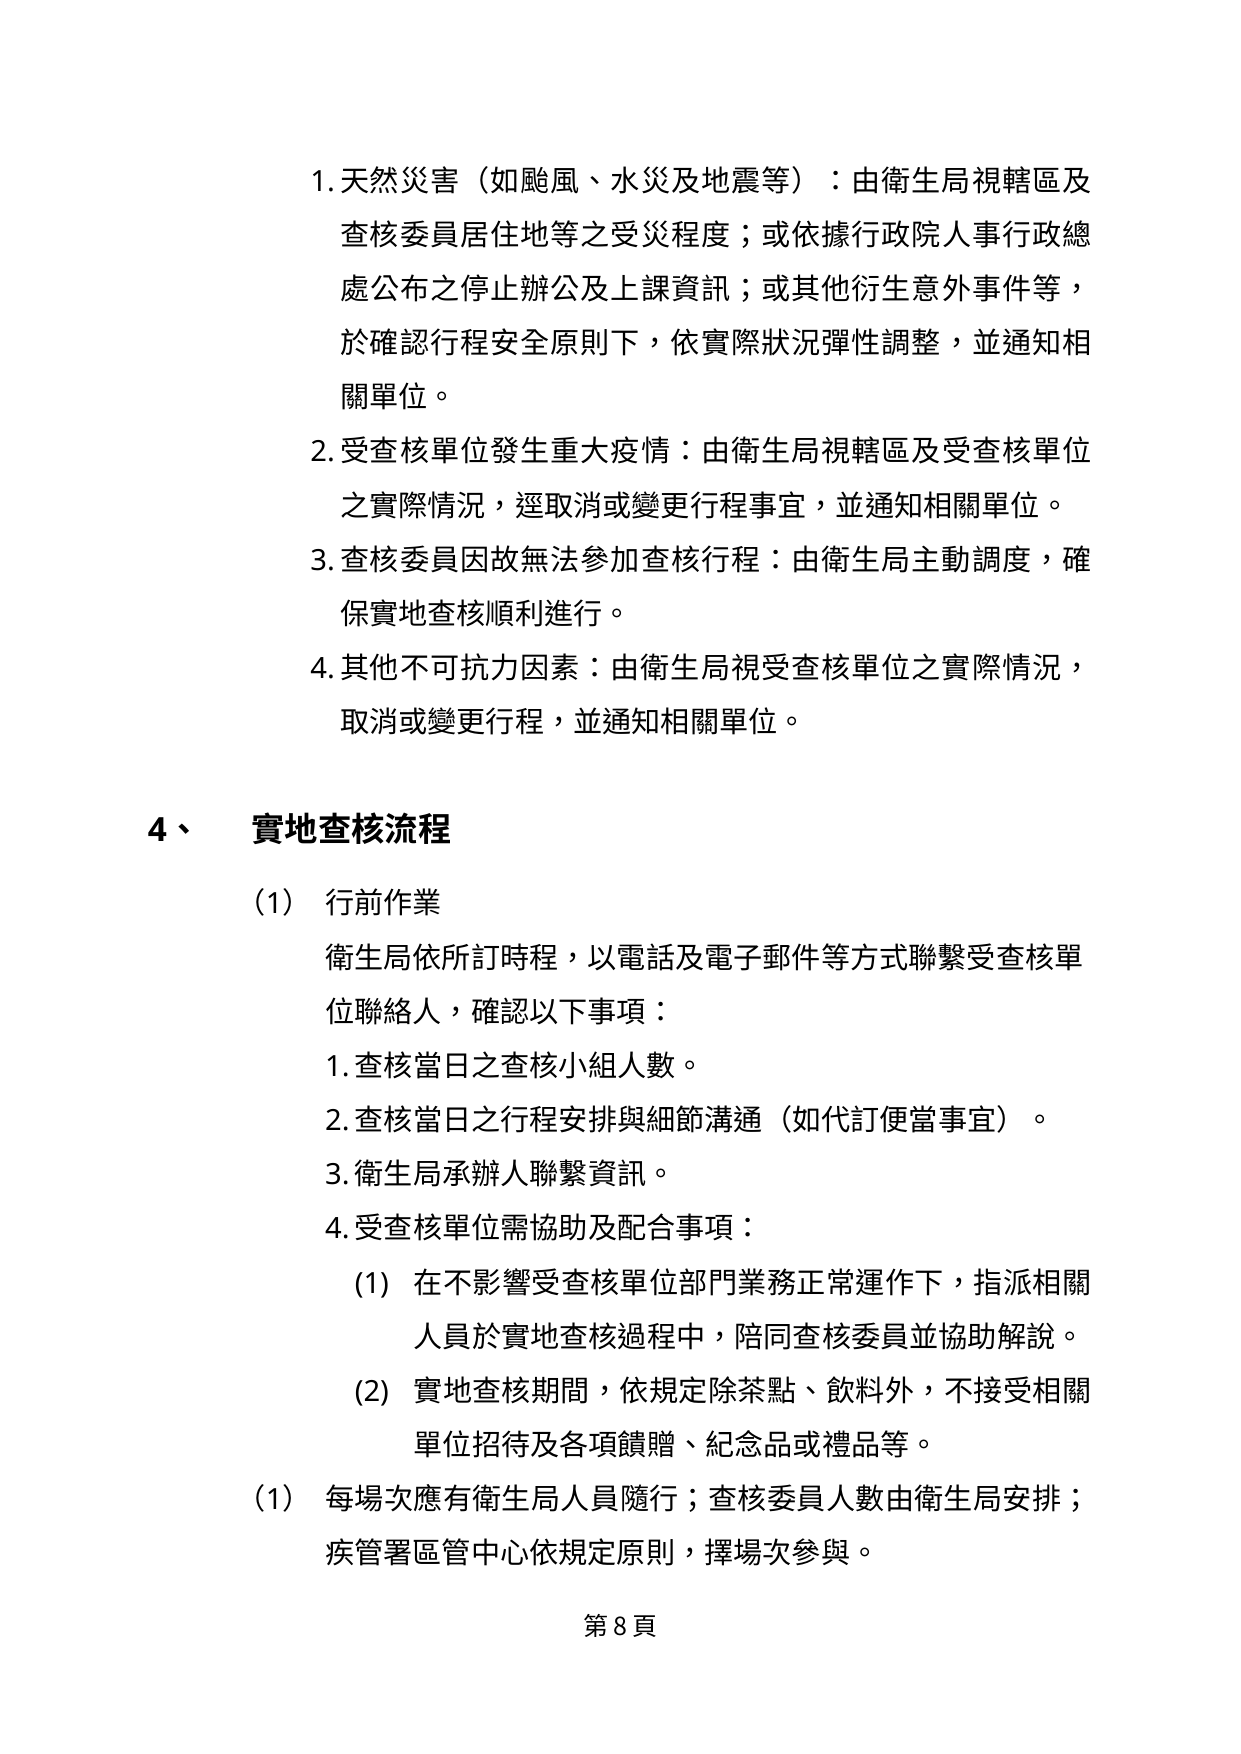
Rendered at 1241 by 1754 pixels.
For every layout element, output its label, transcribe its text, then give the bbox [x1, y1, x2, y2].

list 天然災害（如颱風、水災及地震等）：由衛生局視轄區及查核委員居住地等之受災程度；或依據行政院人事行政總處公布之停止辦公及上課資訊；或其他衍生意外事件等，於確認行程安全原則下，依實際狀況彈性調整，並通知相關單位。 [310, 148, 1092, 418]
list 查核委員因故無法參加查核行程：由衛生局主動調度，確保實地查核順利進行。 [310, 527, 1092, 635]
list 受查核單位發生重大疫情：由衛生局視轄區及受查核單位之實際情況，逕取消或變更行程事宜，並通知相關單位。 [310, 418, 1092, 527]
list 在不影響受查核單位部門業務正常運作下，指派相關人員於實地查核過程中，陪同查核委員並協助解說。 [354, 1250, 1092, 1358]
text 衛生局依所訂時程，以電話及電子郵件等方式聯繫受查核單位聯絡人，確認以下事項： [325, 925, 1092, 1033]
list 實地查核流程 [148, 798, 1092, 852]
list 受查核單位需協助及配合事項： [325, 1196, 1092, 1250]
list 其他不可抗力因素：由衛生局視受查核單位之實際情況，取消或變更行程，並通知相關單位。 [310, 635, 1092, 743]
list 查核當日之查核小組人數。 [325, 1033, 1092, 1087]
list 每場次應有衛生局人員隨行；查核委員人數由衛生局安排；疾管署區管中心依規定原則，擇場次參與。 [236, 1466, 1092, 1575]
list 查核當日之行程安排與細節溝通（如代訂便當事宜）。 [325, 1087, 1092, 1141]
list 衛生局承辦人聯繫資訊。 [325, 1141, 1092, 1196]
list 行前作業 [236, 871, 1092, 925]
list 實地查核期間，依規定除茶點、飲料外，不接受相關單位招待及各項饋贈、紀念品或禮品等。 [354, 1358, 1092, 1466]
